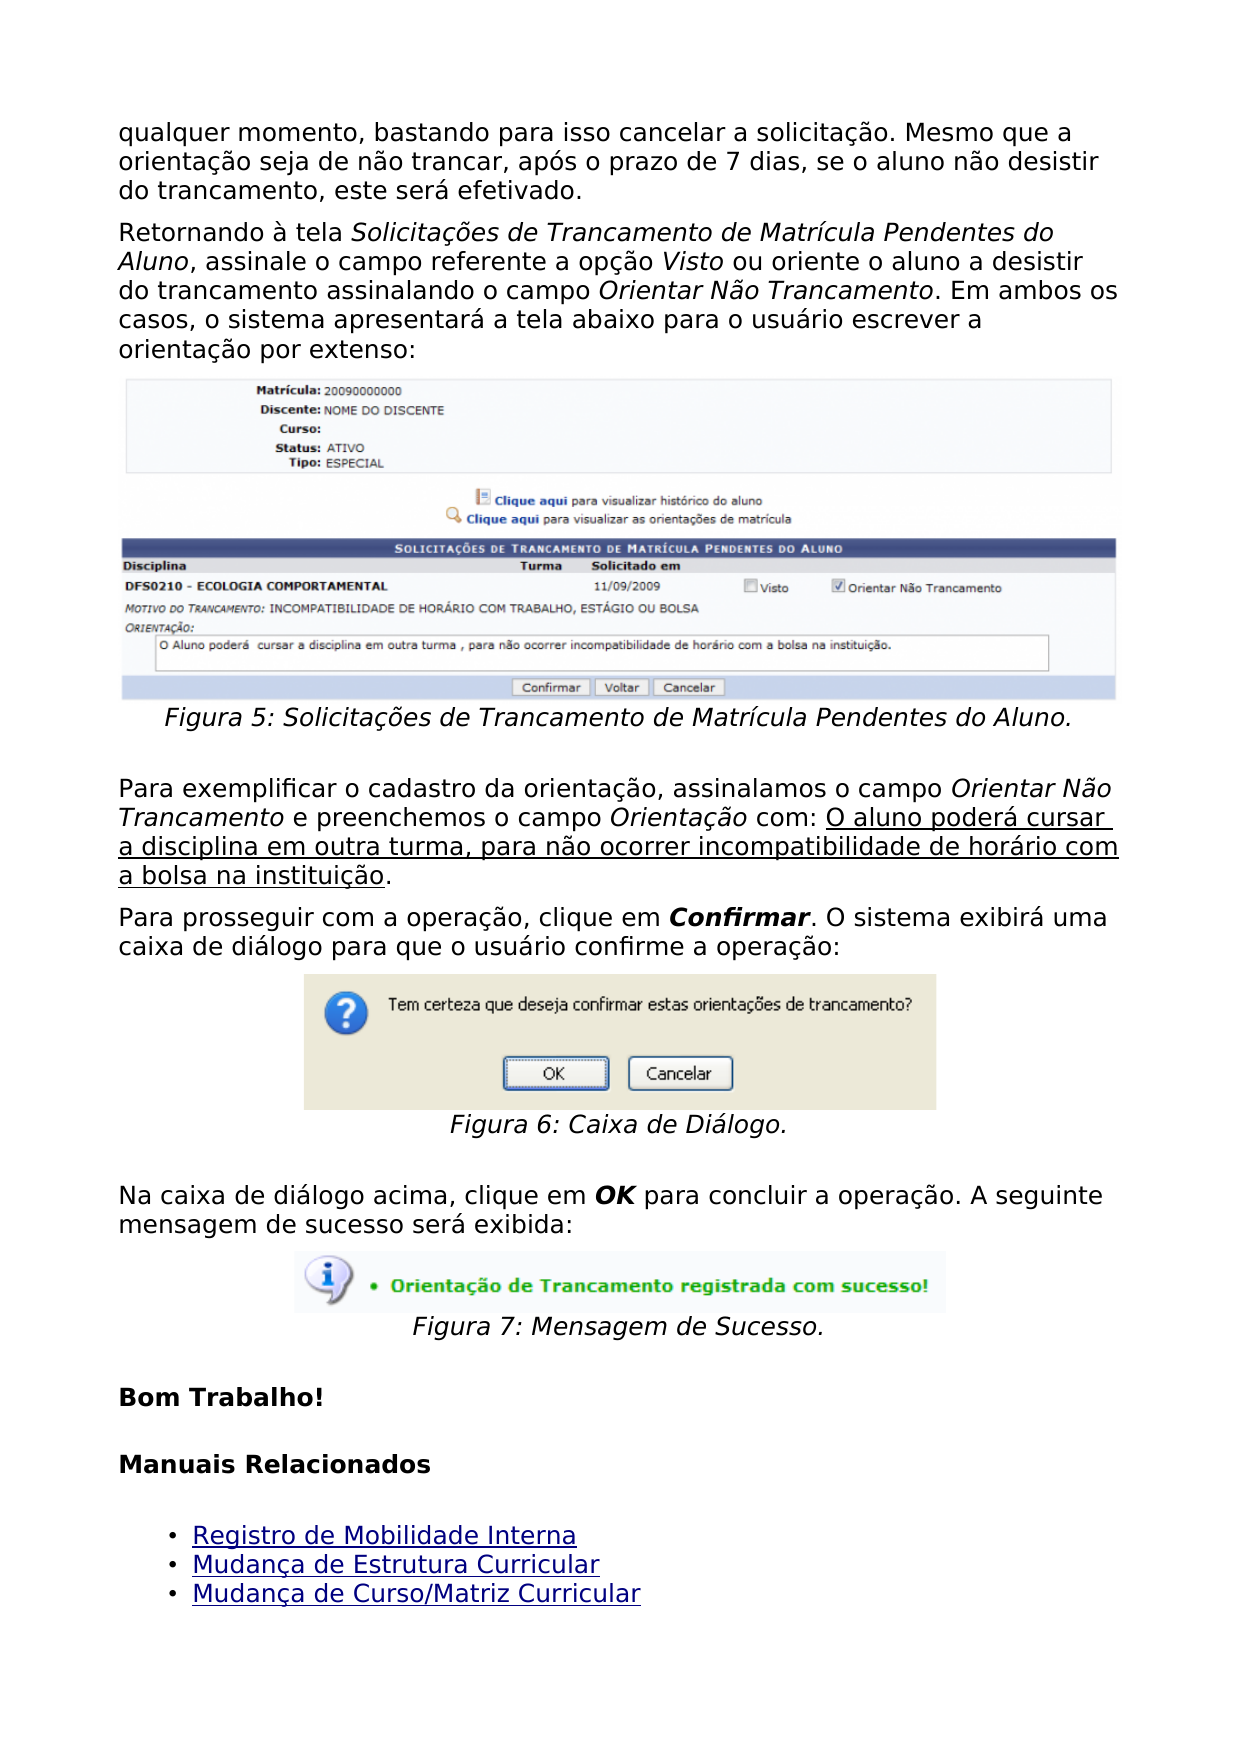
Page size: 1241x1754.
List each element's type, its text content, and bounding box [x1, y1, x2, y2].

text qualquer momento, bastando para isso cancelar a solicitação. Mesmo que a orientação seja de não trancar, após o prazo de 7 dias, se o aluno não desistir do trancamento, este será efetivado. [118, 118, 1122, 206]
picture [118, 376, 1123, 704]
picture [294, 1251, 946, 1313]
subtitle Manuais Relacionados [118, 1450, 1122, 1479]
text Para exemplificar o cadastro da orientação, assinalamos o campo Orientar Não Trancamento e preenchemos o campo Orientação com: O aluno poderá cursar a disciplina em outra turma, para não ocorrer incompatibilidade de horário com a bolsa na instituição. [118, 774, 1122, 891]
text Figura 5: Solicitações de Trancamento de Matrícula Pendentes do Aluno. [118, 704, 1122, 732]
text Bom Trabalho! [118, 1383, 1122, 1413]
list Registro de Mobilidade Interna [177, 1521, 1122, 1550]
text Figura 7: Mensagem de Sucesso. [294, 1313, 946, 1342]
text Na caixa de diálogo acima, clique em OK para concluir a operação. A seguinte mensagem de sucesso será exibida: [118, 1181, 1122, 1239]
text Retornando à tela Solicitações de Trancamento de Matrícula Pendentes do Aluno, assinale o campo referente a opção Visto ou oriente o aluno a desistir do trancamento assinalando o campo Orientar Não Trancamento. Em ambos os casos, o sistema apresentará a tela abaixo para o usuário escrever a orientação por extenso: [118, 218, 1122, 364]
picture [303, 974, 937, 1110]
text Para prosseguir com a operação, clique em Confirmar. O sistema exibirá uma caixa de diálogo para que o usuário confirme a operação: [118, 903, 1122, 962]
list Mudança de Estrutura Curricular [177, 1550, 1122, 1579]
text Figura 6: Caixa de Diálogo. [304, 1110, 937, 1139]
list Mudança de Curso/Matriz Curricular [177, 1579, 1122, 1609]
